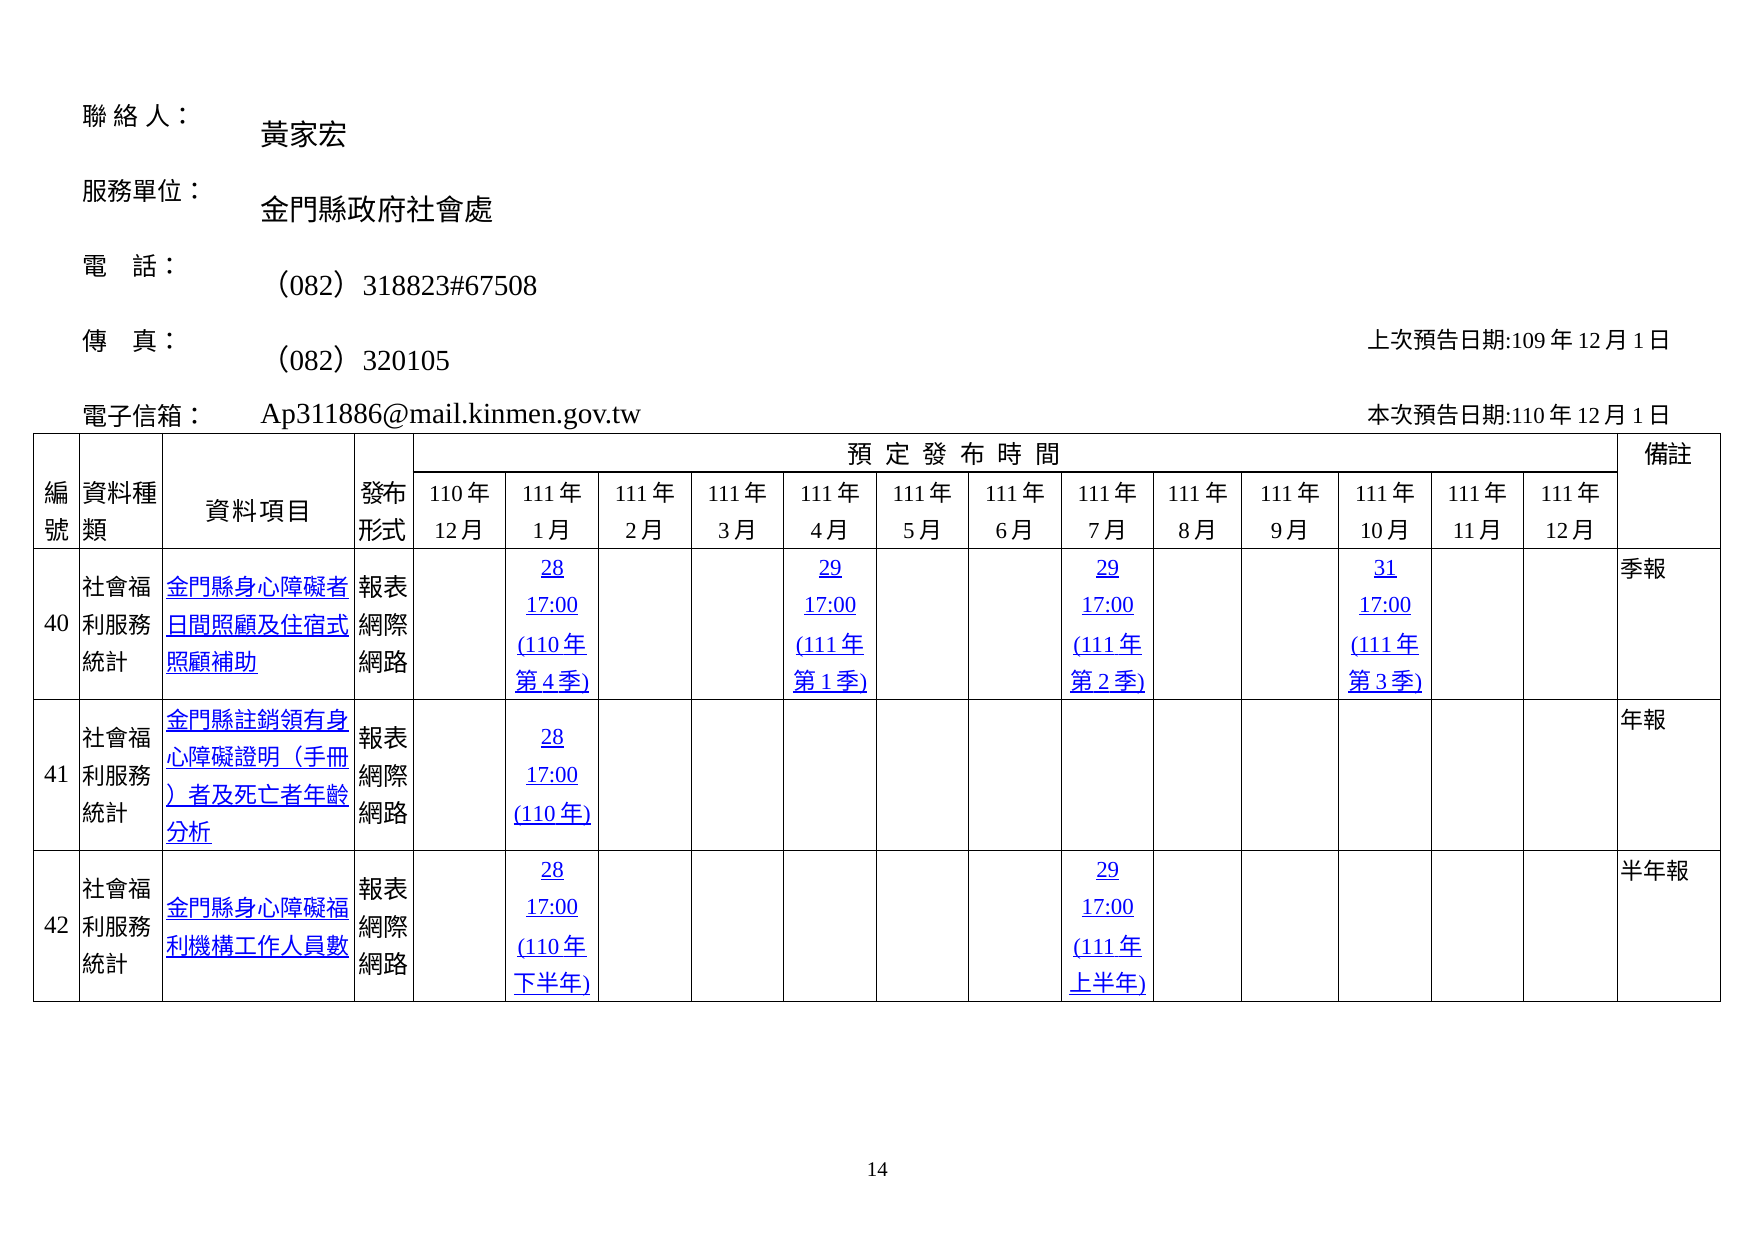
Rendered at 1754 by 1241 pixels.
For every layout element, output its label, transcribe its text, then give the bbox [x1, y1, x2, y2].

table_cell 111年 2月 [599, 473, 691, 547]
table_cell [877, 700, 968, 849]
table_cell 本次預告日期:110年12月1日 [1364, 395, 1720, 433]
table_cell 42 [34, 851, 79, 1001]
table_cell 40 [34, 549, 79, 698]
table_cell 傳 真： [79, 320, 257, 395]
table_cell 金門縣註銷領有身心障礙證明（手冊）者及死亡者年齡分析 [163, 700, 354, 849]
table_cell [1242, 851, 1338, 1001]
table_cell [692, 549, 783, 698]
table_cell （082）320105 [257, 320, 1364, 395]
table_cell 111年 11月 [1432, 473, 1523, 547]
table_cell 111年 9月 [1242, 473, 1338, 547]
table_cell [1364, 170, 1720, 245]
table_cell [163, 434, 354, 471]
table_header 黃家宏 [257, 95, 1364, 170]
table_cell [784, 851, 876, 1001]
table_cell （082）318823#67508 [257, 245, 1364, 320]
table_cell [1364, 245, 1720, 320]
table_cell [1242, 549, 1338, 698]
table_header [34, 95, 79, 170]
table_cell 報表 網際 網路 [355, 851, 413, 1001]
table_cell 41 [34, 700, 79, 849]
table_cell 年報 [1618, 700, 1720, 849]
table_cell 季報 [1618, 549, 1720, 698]
table_cell 28 17:00 (110年) [506, 700, 598, 849]
table_cell [599, 549, 691, 698]
table_cell 110年 12月 [414, 473, 505, 547]
table_header [1364, 95, 1720, 170]
table_cell 社會福利服務統計 [80, 851, 162, 1001]
table_cell [877, 549, 968, 698]
table_cell 31 17:00 (111年 第3季) [1339, 549, 1431, 698]
table_cell [34, 434, 79, 471]
table_cell [1524, 549, 1617, 698]
table_cell [969, 549, 1061, 698]
table_cell [969, 851, 1061, 1001]
table_cell 111年 6月 [969, 473, 1061, 547]
table_cell 備註 [1618, 434, 1720, 547]
table_cell [1154, 549, 1241, 698]
table_cell [414, 851, 505, 1001]
table_cell [877, 851, 968, 1001]
table_cell [969, 700, 1061, 849]
table_cell [34, 170, 79, 245]
table_cell 編號 [34, 471, 79, 547]
table_cell 金門縣身心障礙福利機構工作人員數 [163, 851, 354, 1001]
table_cell 111年 1月 [506, 473, 598, 547]
table_cell [34, 395, 79, 433]
table_cell [355, 434, 413, 471]
table_cell 111年 4月 [784, 473, 876, 547]
table_cell 資料項目 [163, 471, 354, 547]
table_cell [1339, 851, 1431, 1001]
table_cell 111年 8月 [1154, 473, 1241, 547]
table_cell 半年報 [1618, 851, 1720, 1001]
table_cell [1062, 700, 1153, 849]
table_cell [34, 245, 79, 320]
table_cell 111年 10月 [1339, 473, 1431, 547]
table_cell [1339, 700, 1431, 849]
table_cell [784, 700, 876, 849]
table_cell [80, 434, 162, 471]
table_cell 資料種類 [80, 471, 162, 547]
table_cell [692, 851, 783, 1001]
table_cell [692, 700, 783, 849]
table_cell 社會福利服務統計 [80, 700, 162, 849]
table_cell 111年 5月 [877, 473, 968, 547]
table_cell [599, 851, 691, 1001]
table_cell Ap311886@mail.kinmen.gov.tw [257, 395, 1364, 433]
table_cell [1154, 700, 1241, 849]
table_header 聯 絡 人： [79, 95, 257, 170]
table_cell [1432, 851, 1523, 1001]
table_cell [1154, 851, 1241, 1001]
table_cell 111年 3月 [692, 473, 783, 547]
table_cell 電子信箱： [79, 395, 257, 433]
table_cell [1432, 700, 1523, 849]
table_cell 29 17:00 (111年 第2季) [1062, 549, 1153, 698]
table_cell [1524, 700, 1617, 849]
table_cell 報表 網際 網路 [355, 549, 413, 698]
table_cell 報表 網際 網路 [355, 700, 413, 849]
table_cell 金門縣身心障礙者日間照顧及住宿式照顧補助 [163, 549, 354, 698]
table_cell 服務單位： [79, 170, 257, 245]
table_cell 預 定 發 布 時 間 [414, 434, 1617, 471]
table_cell 發布形式 [355, 471, 413, 547]
table_cell [1524, 851, 1617, 1001]
table_cell [599, 700, 691, 849]
table_cell [1432, 549, 1523, 698]
table_cell 29 17:00 (111年 第1季) [784, 549, 876, 698]
table_cell 上次預告日期:109年12月1日 [1364, 320, 1720, 395]
table_cell 電 話： [79, 245, 257, 320]
table_cell [414, 549, 505, 698]
table_cell 28 17:00 (110年 下半年) [506, 851, 598, 1001]
table_cell 111年 7月 [1062, 473, 1153, 547]
table_cell 金門縣政府社會處 [257, 170, 1364, 245]
table_cell [34, 320, 79, 395]
table_cell [1242, 700, 1338, 849]
table_cell 29 17:00 (111年 上半年) [1062, 851, 1153, 1001]
table_cell 111年 12月 [1524, 473, 1617, 547]
table_cell [414, 700, 505, 849]
table_cell 28 17:00 (110年 第4季) [506, 549, 598, 698]
table_cell 社會福利服務統計 [80, 549, 162, 698]
